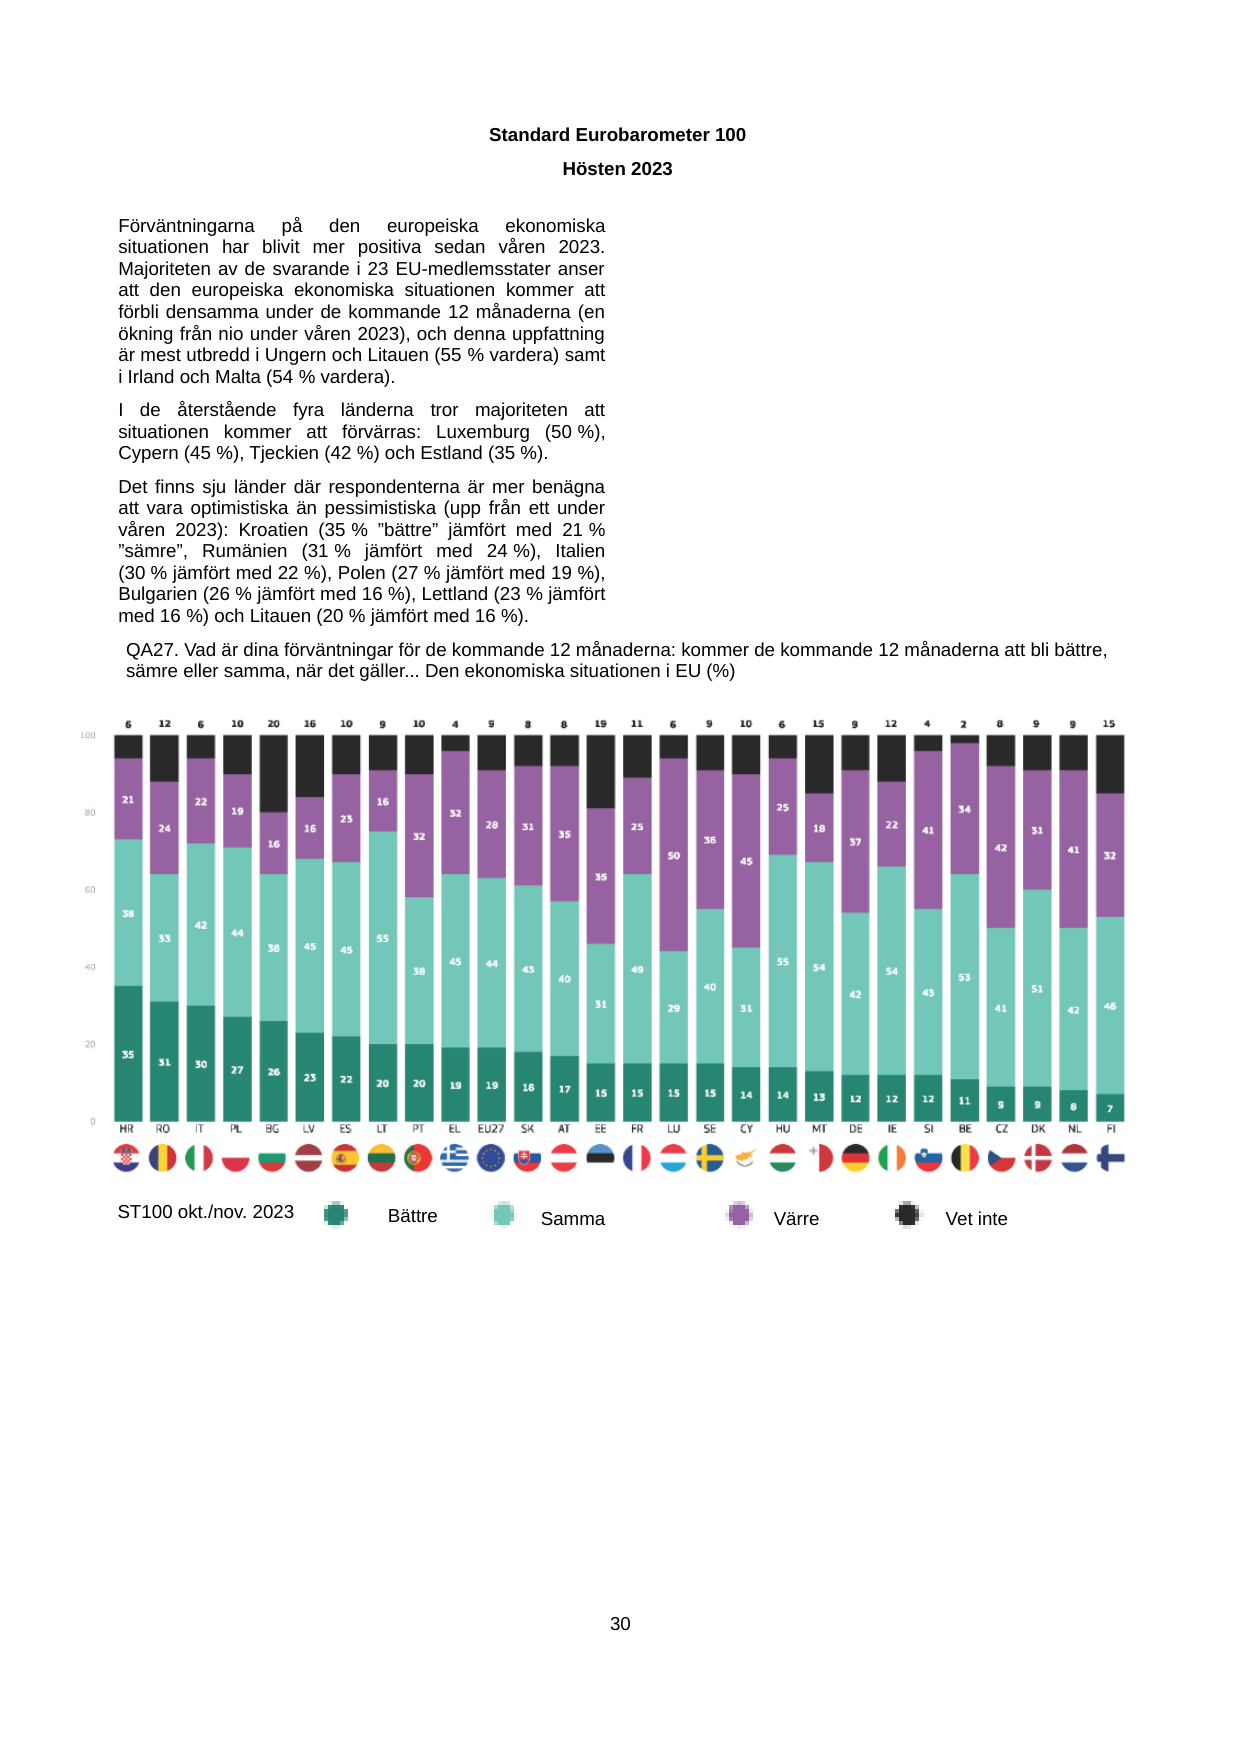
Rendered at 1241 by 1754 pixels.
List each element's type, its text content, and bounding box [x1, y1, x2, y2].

picture [71, 715, 1136, 1178]
text I de återstående fyra länderna tror majoriteten att situationen kommer att förvärras: Luxemburg (50 %), Cypern (45 %), Tjeckien (42 %) och Estland (35 %). [118, 399, 605, 463]
picture [316, 1190, 924, 1233]
text Det finns sju länder där respondenterna är mer benägna att vara optimistiska än pessimistiska (upp från ett under våren 2023): Kroatien (35 % ”bättre” jämfört med 21 % ”sämre”, Rumänien (31 % jämfört med 24 %), Italien (30 % jämfört med 22 %), Polen (27 % jämfört med 19 %), Bulgarien (26 % jämfört med 16 %), Lettland (23 % jämfört med 16 %) och Litauen (20 % jämfört med 16 %). [118, 475, 605, 626]
text Förväntningarna på den europeiska ekonomiska situationen har blivit mer positiva sedan våren 2023. Majoriteten av de svarande i 23 EU-medlemsstater anser att den europeiska ekonomiska situationen kommer att förbli densamma under de kommande 12 månaderna (en ökning från nio under våren 2023), och denna uppfattning är mest utbredd i Ungern och Litauen (55 % vardera) samt i Irland och Malta (54 % vardera). [118, 214, 605, 387]
